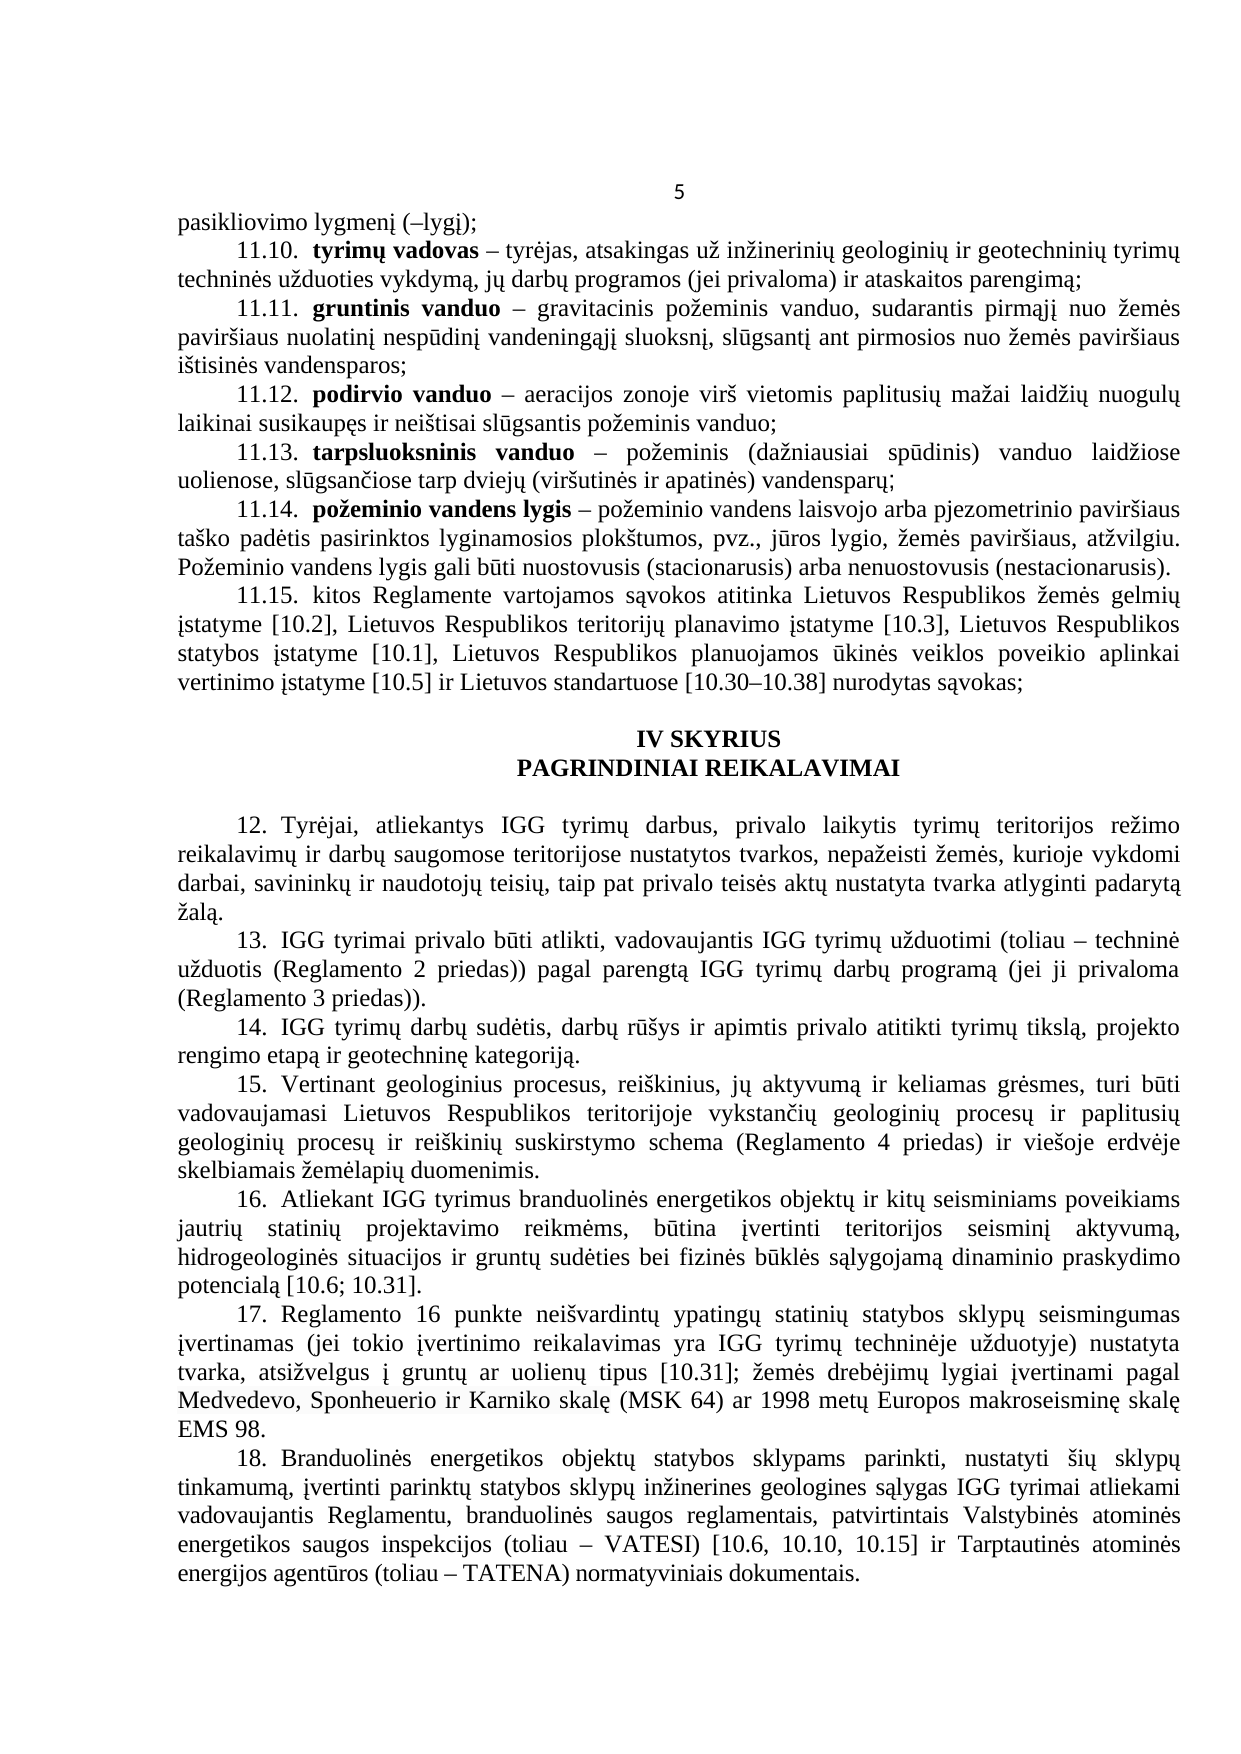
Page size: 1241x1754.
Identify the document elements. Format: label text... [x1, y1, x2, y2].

text PAGRINDINIAI REIKALAVIMAI [236, 753, 1181, 782]
text 11.11. gruntinis vanduo – gravitacinis požeminis vanduo, sudarantis pirmąjį nuo žemės paviršiaus nuolatinį nespūdinį vandeningąjį sluoksnį, slūgsantį ant pirmosios nuo žemės paviršiaus ištisinės vandensparos; [177, 293, 1181, 379]
text 13. IGG tyrimai privalo būti atlikti, vadovaujantis IGG tyrimų užduotimi (toliau – techninė užduotis (Reglamento 2 priedas)) pagal parengtą IGG tyrimų darbų programą (jei ji privaloma (Reglamento 3 priedas)). [177, 926, 1181, 1012]
text 11.15. kitos Reglamente vartojamos sąvokos atitinka Lietuvos Respublikos žemės gelmių įstatyme [10.2], Lietuvos Respublikos teritorijų planavimo įstatyme [10.3], Lietuvos Respublikos statybos įstatyme [10.1], Lietuvos Respublikos planuojamos ūkinės veiklos poveikio aplinkai vertinimo įstatyme [10.5] ir Lietuvos standartuose [10.30–10.38] nurodytas sąvokas; [177, 581, 1181, 696]
text 17. Reglamento 16 punkte neišvardintų ypatingų statinių statybos sklypų seismingumas įvertinamas (jei tokio įvertinimo reikalavimas yra IGG tyrimų techninėje užduotyje) nustatyta tvarka, atsižvelgus į gruntų ar uolienų tipus [10.31]; žemės drebėjimų lygiai įvertinami pagal Medvedevo, Sponheuerio ir Karniko skalę (MSK 64) ar 1998 metų Europos makroseisminę skalę EMS 98. [177, 1299, 1181, 1443]
text IV SKYRIUS [236, 724, 1181, 753]
text pasikliovimo lygmenį (–lygį); [177, 207, 1181, 235]
text 11.14. požeminio vandens lygis – požeminio vandens laisvojo arba pjezometrinio paviršiaus taško padėtis pasirinktos lyginamosios plokštumos, pvz., jūros lygio, žemės paviršiaus, atžvilgiu. Požeminio vandens lygis gali būti nuostovusis (stacionarusis) arba nenuostovusis (nestacionarusis). [177, 494, 1181, 581]
text 18. Branduolinės energetikos objektų statybos sklypams parinkti, nustatyti šių sklypų tinkamumą, įvertinti parinktų statybos sklypų inžinerines geologines sąlygas IGG tyrimai atliekami vadovaujantis Reglamentu, branduolinės saugos reglamentais, patvirtintais Valstybinės atominės energetikos saugos inspekcijos (toliau – VATESI) [10.6, 10.10, 10.15] ir Tarptautinės atominės energijos agentūros (toliau – TATENA) normatyviniais dokumentais. [177, 1443, 1181, 1587]
text 16. Atliekant IGG tyrimus branduolinės energetikos objektų ir kitų seisminiams poveikiams jautrių statinių projektavimo reikmėms, būtina įvertinti teritorijos seisminį aktyvumą, hidrogeologinės situacijos ir gruntų sudėties bei fizinės būklės sąlygojamą dinaminio praskydimo potencialą [10.6; 10.31]. [177, 1184, 1181, 1299]
text 11.13. tarpsluoksninis vanduo – požeminis (dažniausiai spūdinis) vanduo laidžiose uolienose, slūgsančiose tarp dviejų (viršutinės ir apatinės) vandensparų; [177, 437, 1181, 494]
text 11.12. podirvio vanduo – aeracijos zonoje virš vietomis paplitusių mažai laidžių nuogulų laikinai susikaupęs ir neištisai slūgsantis požeminis vanduo; [177, 379, 1181, 437]
text 12. Tyrėjai, atliekantys IGG tyrimų darbus, privalo laikytis tyrimų teritorijos režimo reikalavimų ir darbų saugomose teritorijose nustatytos tvarkos, nepažeisti žemės, kurioje vykdomi darbai, savininkų ir naudotojų teisių, taip pat privalo teisės aktų nustatyta tvarka atlyginti padarytą žalą. [177, 811, 1181, 926]
text 15. Vertinant geologinius procesus, reiškinius, jų aktyvumą ir keliamas grėsmes, turi būti vadovaujamasi Lietuvos Respublikos teritorijoje vykstančių geologinių procesų ir paplitusių geologinių procesų ir reiškinių suskirstymo schema (Reglamento 4 priedas) ir viešoje erdvėje skelbiamais žemėlapių duomenimis. [177, 1069, 1181, 1184]
text 11.10. tyrimų vadovas – tyrėjas, atsakingas už inžinerinių geologinių ir geotechninių tyrimų techninės užduoties vykdymą, jų darbų programos (jei privaloma) ir ataskaitos parengimą; [177, 235, 1181, 293]
text 14. IGG tyrimų darbų sudėtis, darbų rūšys ir apimtis privalo atitikti tyrimų tikslą, projekto rengimo etapą ir geotechninę kategoriją. [177, 1012, 1181, 1069]
